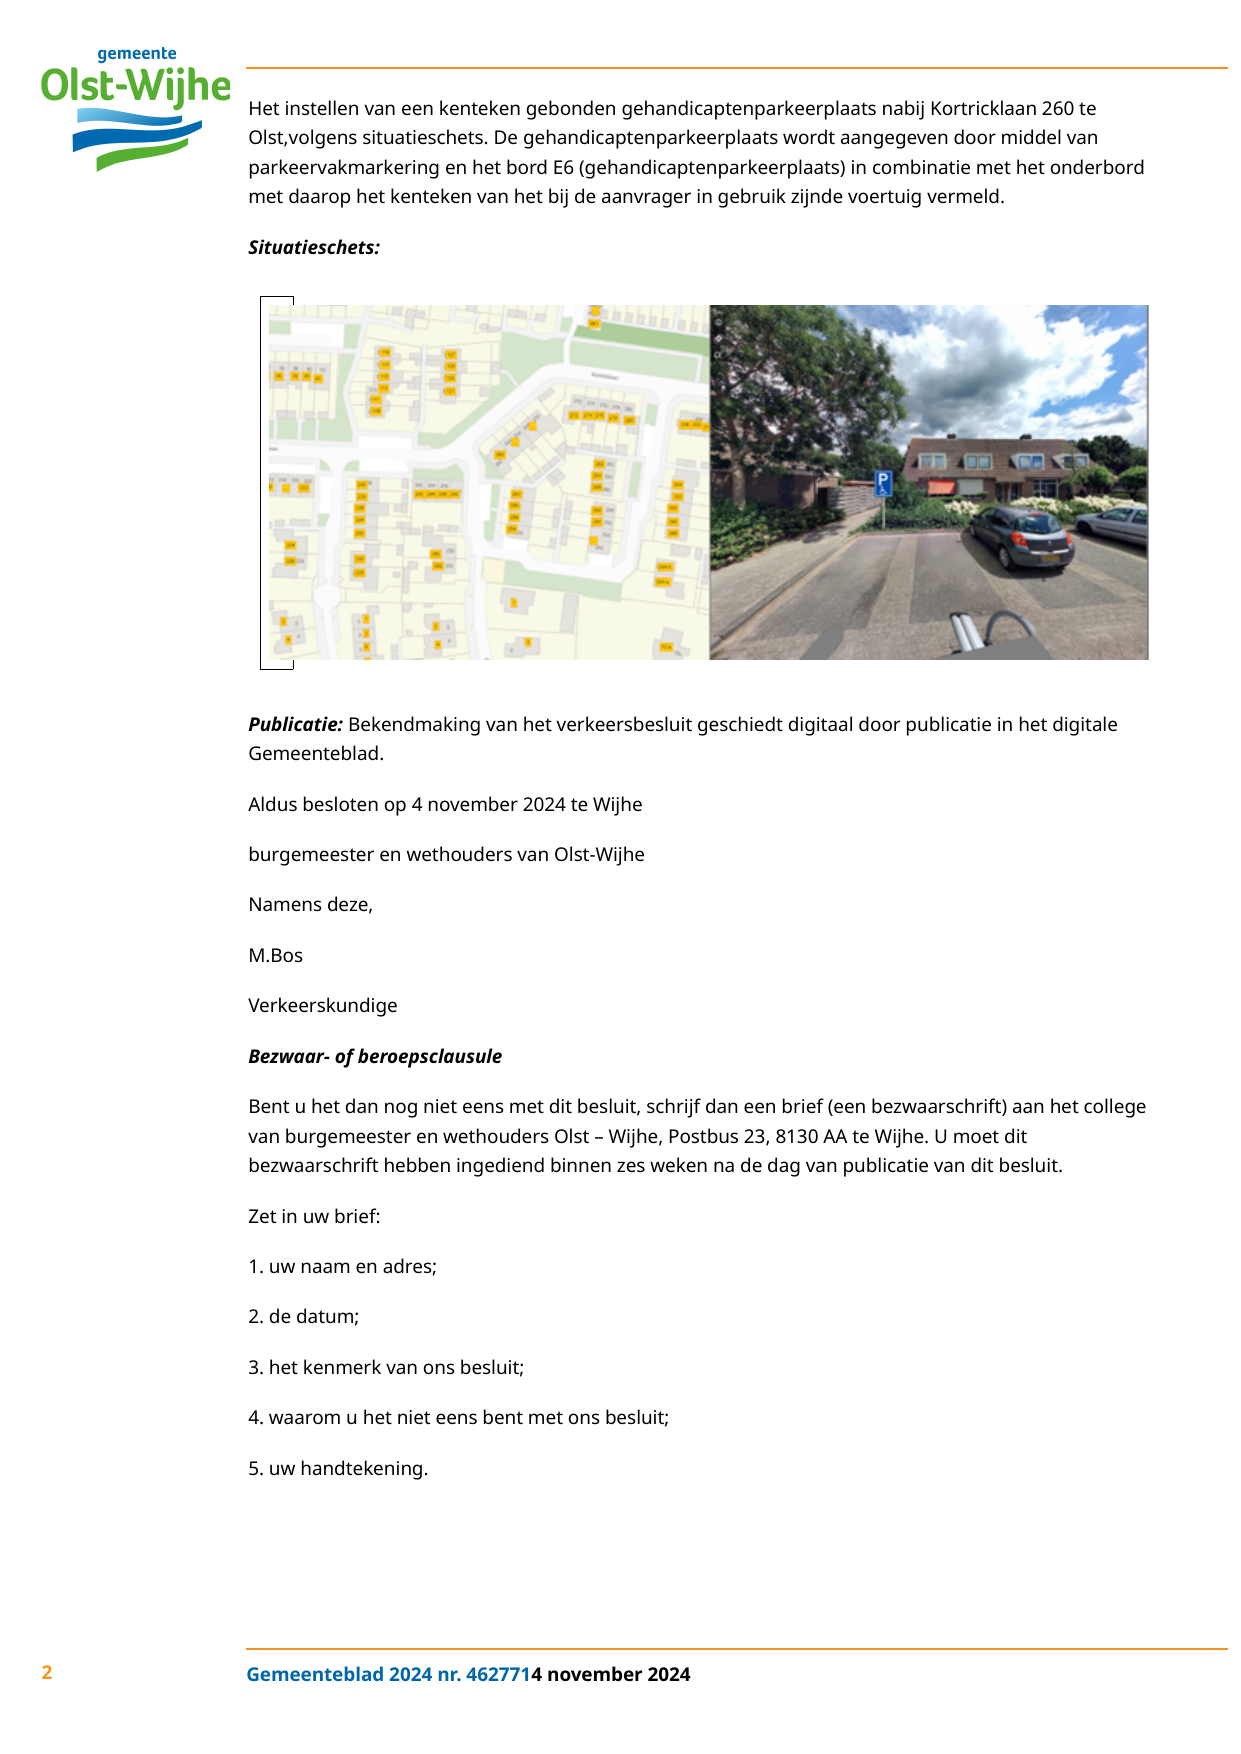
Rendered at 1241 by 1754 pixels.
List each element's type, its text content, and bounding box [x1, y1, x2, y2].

text Bezwaar- of beroepsclausule [248, 1043, 1152, 1068]
text Bent u het dan nog niet eens met dit besluit, schrijf dan een brief (een bezwaarschrift) aan het college van burgemeester en wethouders Olst – Wijhe, Postbus 23, 8130 AA te Wijhe. U moet dit bezwaarschrift hebben ingediend binnen zes weken na de dag van publicatie van dit besluit. [248, 1093, 1152, 1178]
text 1. uw naam en adres; [248, 1253, 1152, 1279]
text Situatieschets: [248, 234, 1152, 260]
text Publicatie: Bekendmaking van het verkeersbesluit geschiedt digitaal door publicatie in het digitale Gemeenteblad. [248, 711, 1152, 766]
text Verkeerskundige [248, 992, 1152, 1018]
text burgemeester en wethouders van Olst-Wijhe [248, 841, 1152, 867]
text M.Bos [248, 942, 1152, 968]
text Aldus besloten op 4 november 2024 te Wijhe [248, 791, 1152, 816]
text Het instellen van een kenteken gebonden gehandicaptenparkeerplaats nabij Kortricklaan 260 te Olst,volgens situatieschets. De gehandicaptenparkeerplaats wordt aangegeven door middel van parkeervakmarkering en het bord E6 (gehandicaptenparkeerplaats) in combinatie met het onderbord met daarop het kenteken van het bij de aanvrager in gebruik zijnde voertuig vermeld. [248, 95, 1152, 209]
text 5. uw handtekening. [248, 1455, 1152, 1481]
text Zet in uw brief: [248, 1203, 1152, 1228]
text 2. de datum; [248, 1304, 1152, 1329]
picture [41, 47, 231, 172]
picture [268, 305, 1149, 660]
text Namens deze, [248, 892, 1152, 917]
text 3. het kenmerk van ons besluit; [248, 1354, 1152, 1380]
text 4. waarom u het niet eens bent met ons besluit; [248, 1404, 1152, 1430]
